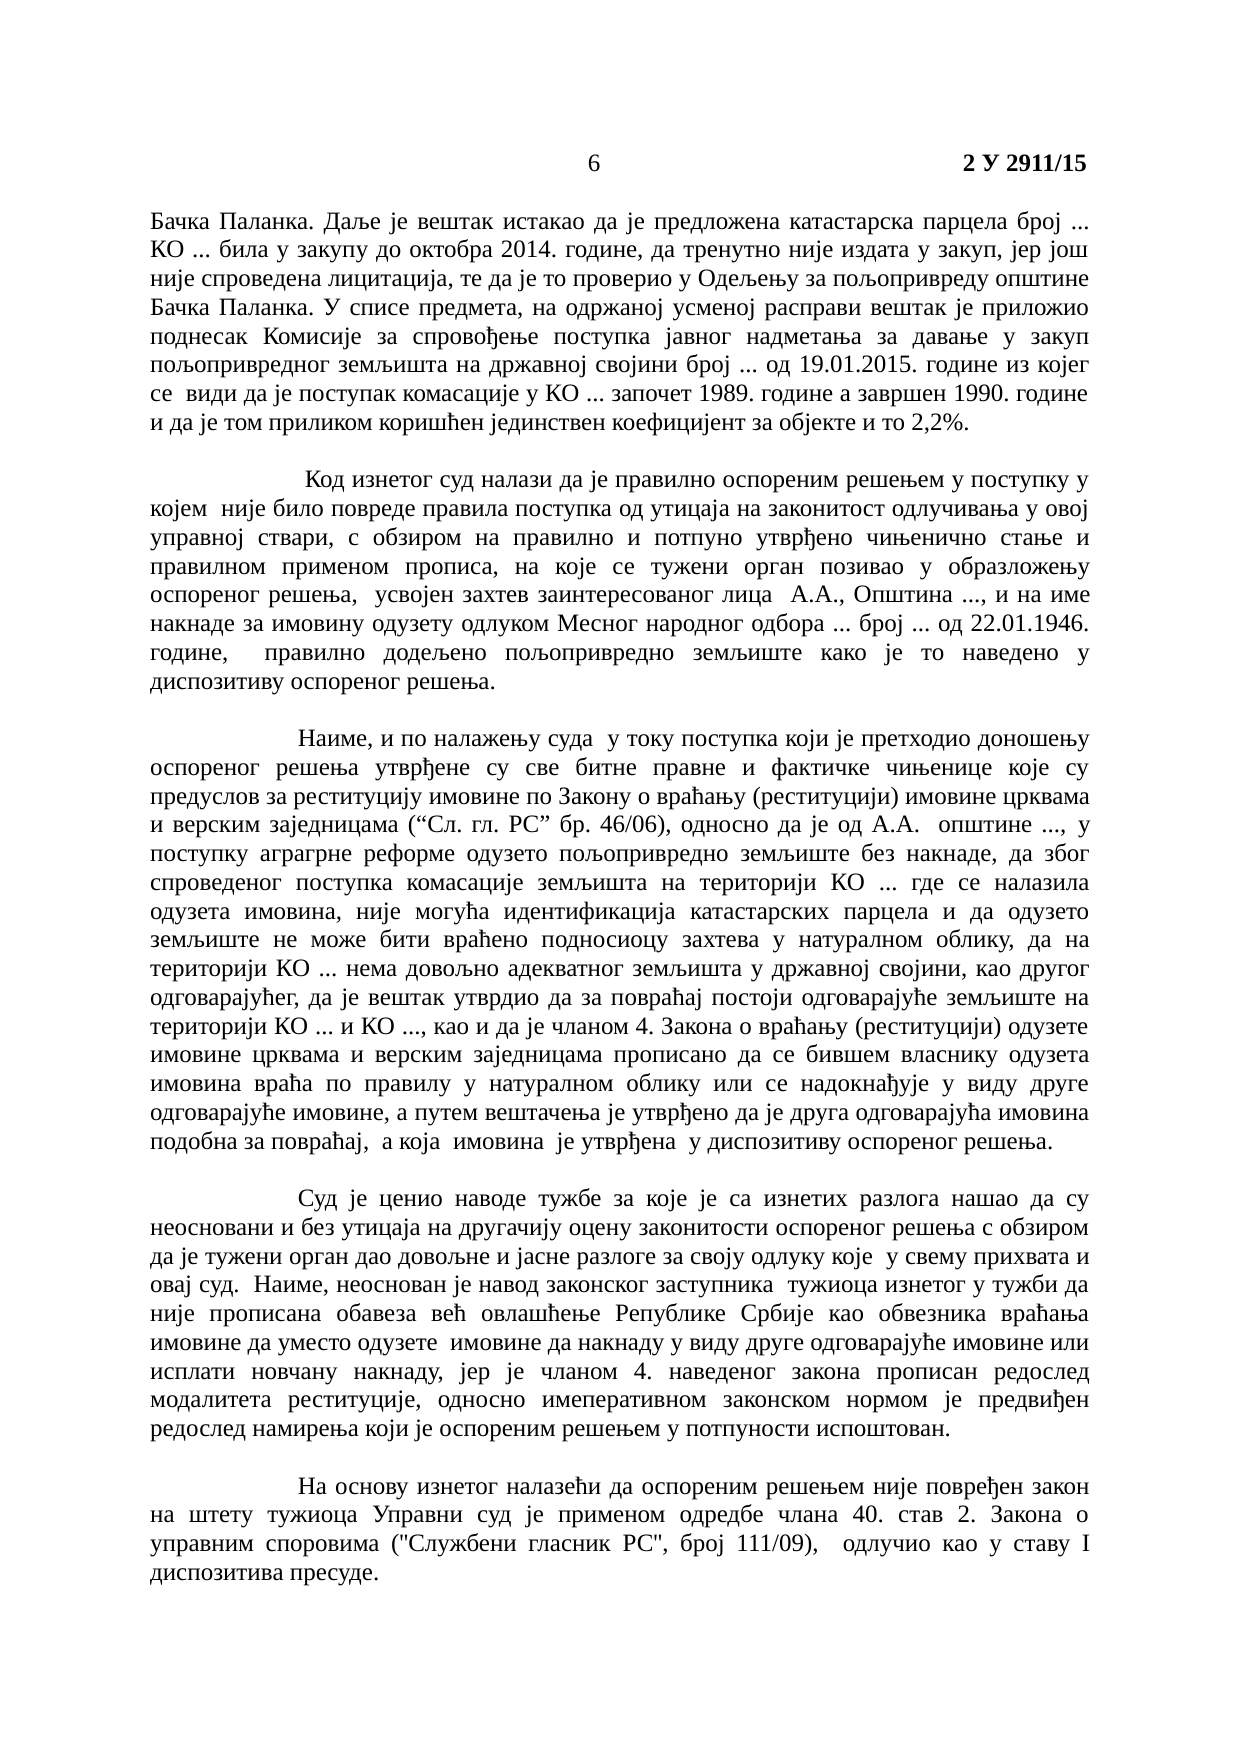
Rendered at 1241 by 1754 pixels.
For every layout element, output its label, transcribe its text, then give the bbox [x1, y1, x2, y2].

text Наиме, и по налажењу суда у току поступка који је претходио доношењу оспореног решења утврђене су све битне правне и фактичке чињенице које су предуслов за реституцију имовине по Закону о враћању (реституцији) имовине црквама и верским заједницама (“Сл. гл. РС” бр. 46/06), односно да је од А.А. општине ..., у поступку аграгрне реформе одузето пољопривредно земљиште без накнаде, да због спроведеног поступка комасације земљишта на територији КО ... где се налазила одузета имовина, није могућа идентификација катастарских парцела и да одузето земљиште не може бити враћено подносиоцу захтева у натуралном облику, да на територији КО ... нема довољно адекватног земљишта у државној својини, као другог одговарајућег, да је вештак утврдио да за повраћај постоји одговарајуће земљиште на територији КО ... и КО ..., као и да је чланом 4. Закона о враћању (реституцији) одузете имовине црквама и верским заједницама прописано да се бившем власнику одузета имовина враћа по правилу у натуралном облику или се надокнађује у виду друге одговарајуће имовине, а путем вештачења је утврђено да је друга одговарајућа имовина подобна за повраћај, а која имовина је утврђена у диспозитиву оспореног решења. [150, 723, 1091, 1154]
text На основу изнетог налазећи да оспореним решењем није повређен закон на штету тужиоца Управни суд је применом одредбе члана 40. став 2. Закона о управним споровима (''Службени гласник РС'', број 111/09), одлучио као у ставу I диспозитивa пресуде. [150, 1471, 1091, 1586]
text Суд је ценио наводе тужбе за које је са изнетих разлога нашао да су неосновани и без утицаја на другачију оцену законитости оспореног решења с обзиром да је тужени орган дао довољне и јасне разлоге за своју одлуку које у свему прихвата и овај суд. Наиме, неоснован је навод законског заступника тужиоца изнетог у тужби да није прописана обавеза већ овлашћење Републике Србије као обвезника враћања имовине да уместо одузете имовине да накнаду у виду друге одговарајуће имовине или исплати новчану накнаду, јер је чланом 4. наведеног закона прописан редослед модалитета реституције, односно имеперативном законском нормом је предвиђен редослед намирења који је оспореним решењем у потпуности испоштован. [150, 1183, 1091, 1442]
text Бачка Паланка. Даље је вештак истакао да је предложена катастарска парцела број ... КО ... била у закупу до октобра 2014. године, да тренутно није издата у закуп, јер још није спроведена лицитација, те да је то проверио у Одељењу за пољопривреду општине Бачка Паланка. У списе предмета, на одржаној усменој расправи вештак је приложио поднесак Комисије за спровођење поступка јавног надметања за давање у закуп пољопривредног земљишта на државној својини број ... од 19.01.2015. године из којег се види да је поступак комасације у КО ... започет 1989. године а завршен 1990. године и да је том приликом коришћен јединствен коефицијент за објекте и то 2,2%. [150, 206, 1091, 436]
text Код изнетог суд налази да је правилно оспореним решењем у поступку у којем није било повреде правила поступка од утицаја на законитост одлучивања у овој управној ствари, с обзиром на правилно и потпуно утврђено чињенично стање и правилном применом прописа, на које се тужени орган позивао у образложењу оспореног решења, усвојен захтев заинтересованог лица А.А., Општина ..., и на име накнаде за имовину одузету одлуком Месног народног одбора ... број ... од 22.01.1946. године, правилно додељено пољопривредно земљиште како је то наведено у диспозитиву оспореног решења. [150, 464, 1091, 694]
